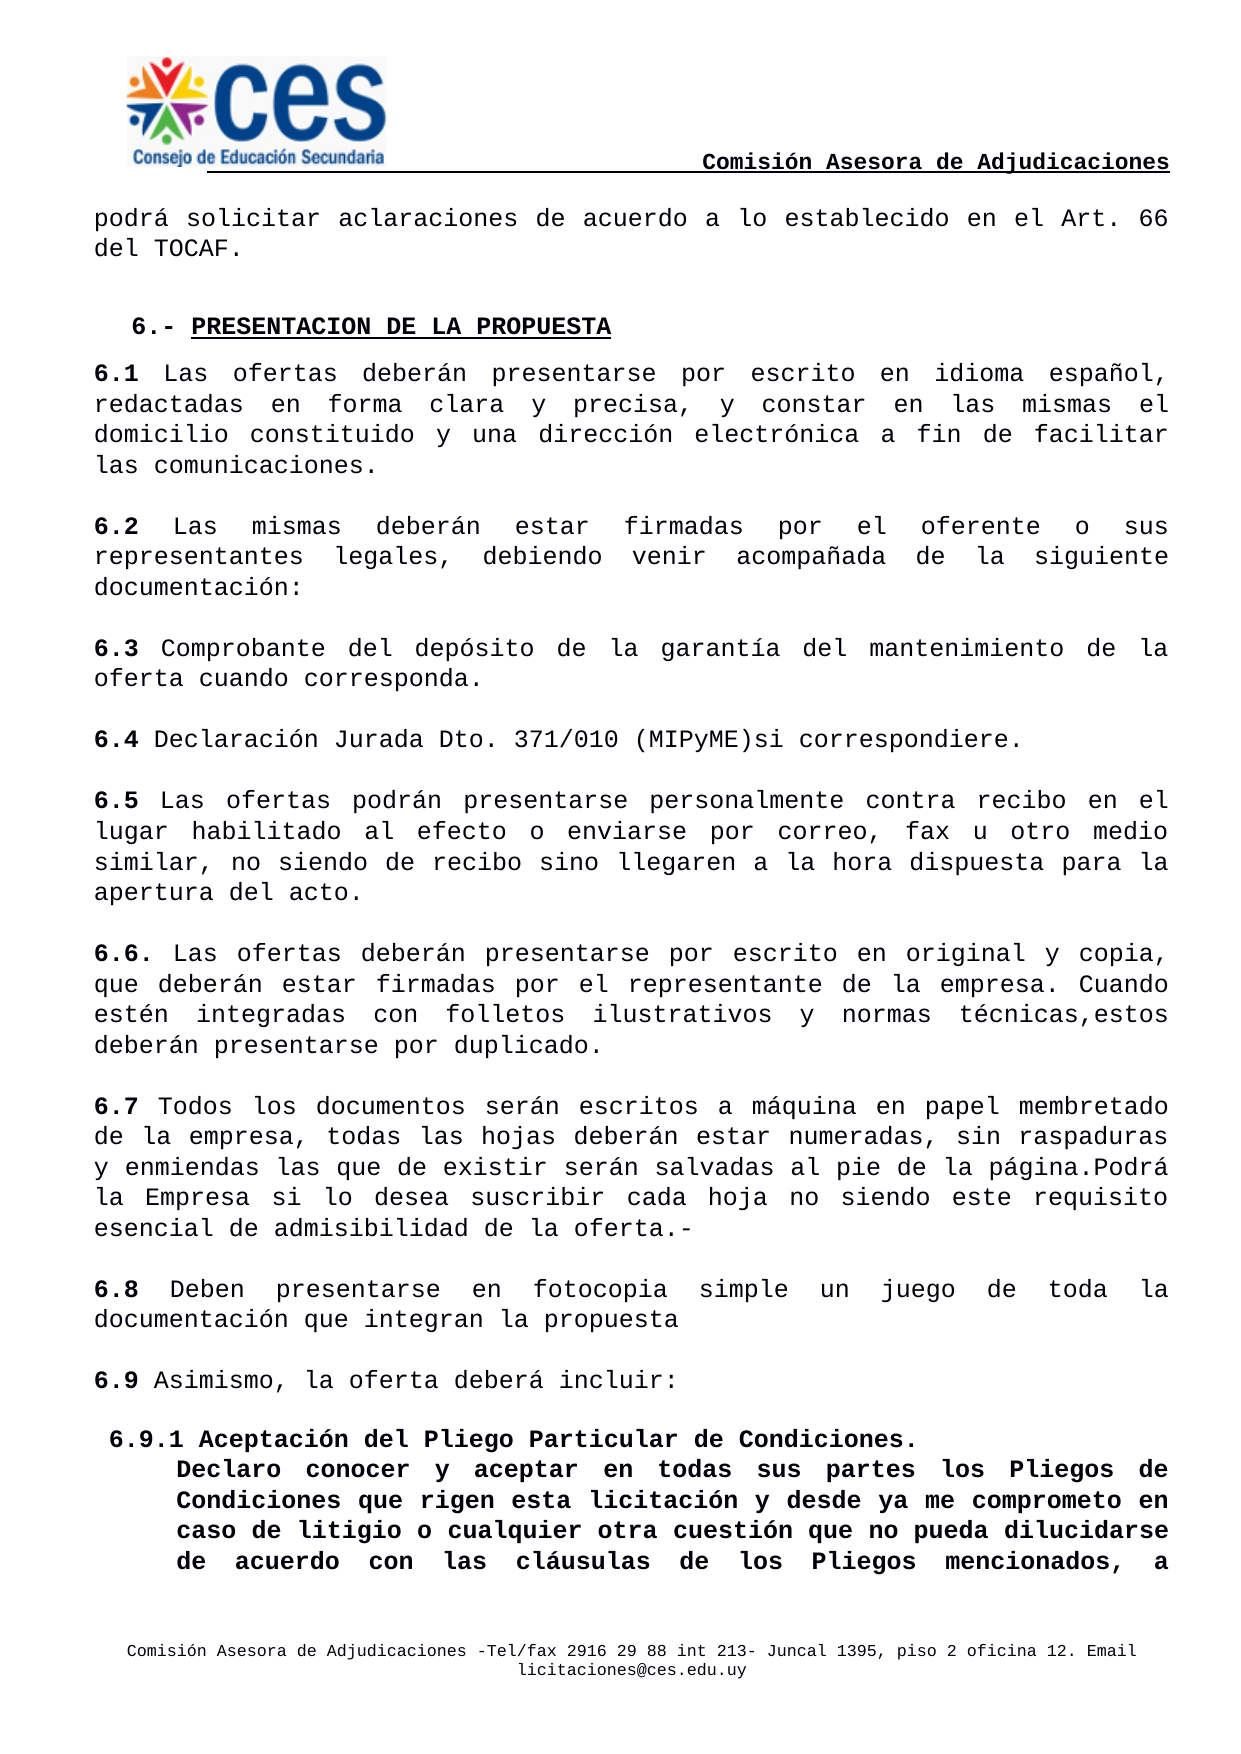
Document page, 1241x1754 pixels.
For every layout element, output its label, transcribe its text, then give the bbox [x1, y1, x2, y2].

list 6.6. Las ofertas deberán presentarse por escrito en original y copia, que deberán estar firmadas por el representante de la empresa. Cuando estén integradas con folletos ilustrativos y normas técnicas,estos deberán presentarse por duplicado. [94, 941, 1169, 1061]
list 6.7 Todos los documentos serán escritos a máquina en papel membretado de la empresa, todas las hojas deberán estar numeradas, sin raspaduras y enmiendas las que de existir serán salvadas al pie de la página.Podrá la Empresa si lo desea suscribir cada hoja no siendo este requisito esencial de admisibilidad de la oferta.- [94, 1093, 1169, 1244]
list 6.5 Las ofertas podrán presentarse personalmente contra recibo en el lugar habilitado al efecto o enviarse por correo, fax u otro medio similar, no siendo de recibo sino llegaren a la hora dispuesta para la apertura del acto. [94, 788, 1169, 908]
list podrá solicitar aclaraciones de acuerdo a lo establecido en el Art. 66 del TOCAF. [94, 205, 1169, 264]
list 6.2 Las mismas deberán estar firmadas por el oferente o sus representantes legales, debiendo venir acompañada de la siguiente documentación: [94, 513, 1169, 603]
list 6.4 Declaración Jurada Dto. 371/010 (MIPyME)si correspondiere. [94, 727, 1169, 755]
list 6.9 Asimismo, la oferta deberá incluir: [94, 1368, 1169, 1396]
list 6.- PRESENTACION DE LA PROPUESTA [94, 314, 1169, 342]
list Declaro conocer y aceptar en todas sus partes los Pliegos de Condiciones que rigen esta licitación y desde ya me comprometo en caso de litigio o cualquier otra cuestión que no pueda dilucidarse de acuerdo con las cláusulas de los Pliegos mencionados, a [131, 1457, 1169, 1577]
picture [126, 56, 387, 167]
list 6.9.1 Aceptación del Pliego Particular de Condiciones. [94, 1426, 1169, 1455]
list 6.3 Comprobante del depósito de la garantía del mantenimiento de la oferta cuando corresponda. [94, 636, 1169, 694]
list 6.1 Las ofertas deberán presentarse por escrito en idioma español, redactadas en forma clara y precisa, y constar en las mismas el domicilio constituido y una dirección electrónica a fin de facilitar las comunicaciones. [94, 361, 1169, 481]
list 6.8 Deben presentarse en fotocopia simple un juego de toda la documentación que integran la propuesta [94, 1276, 1169, 1335]
